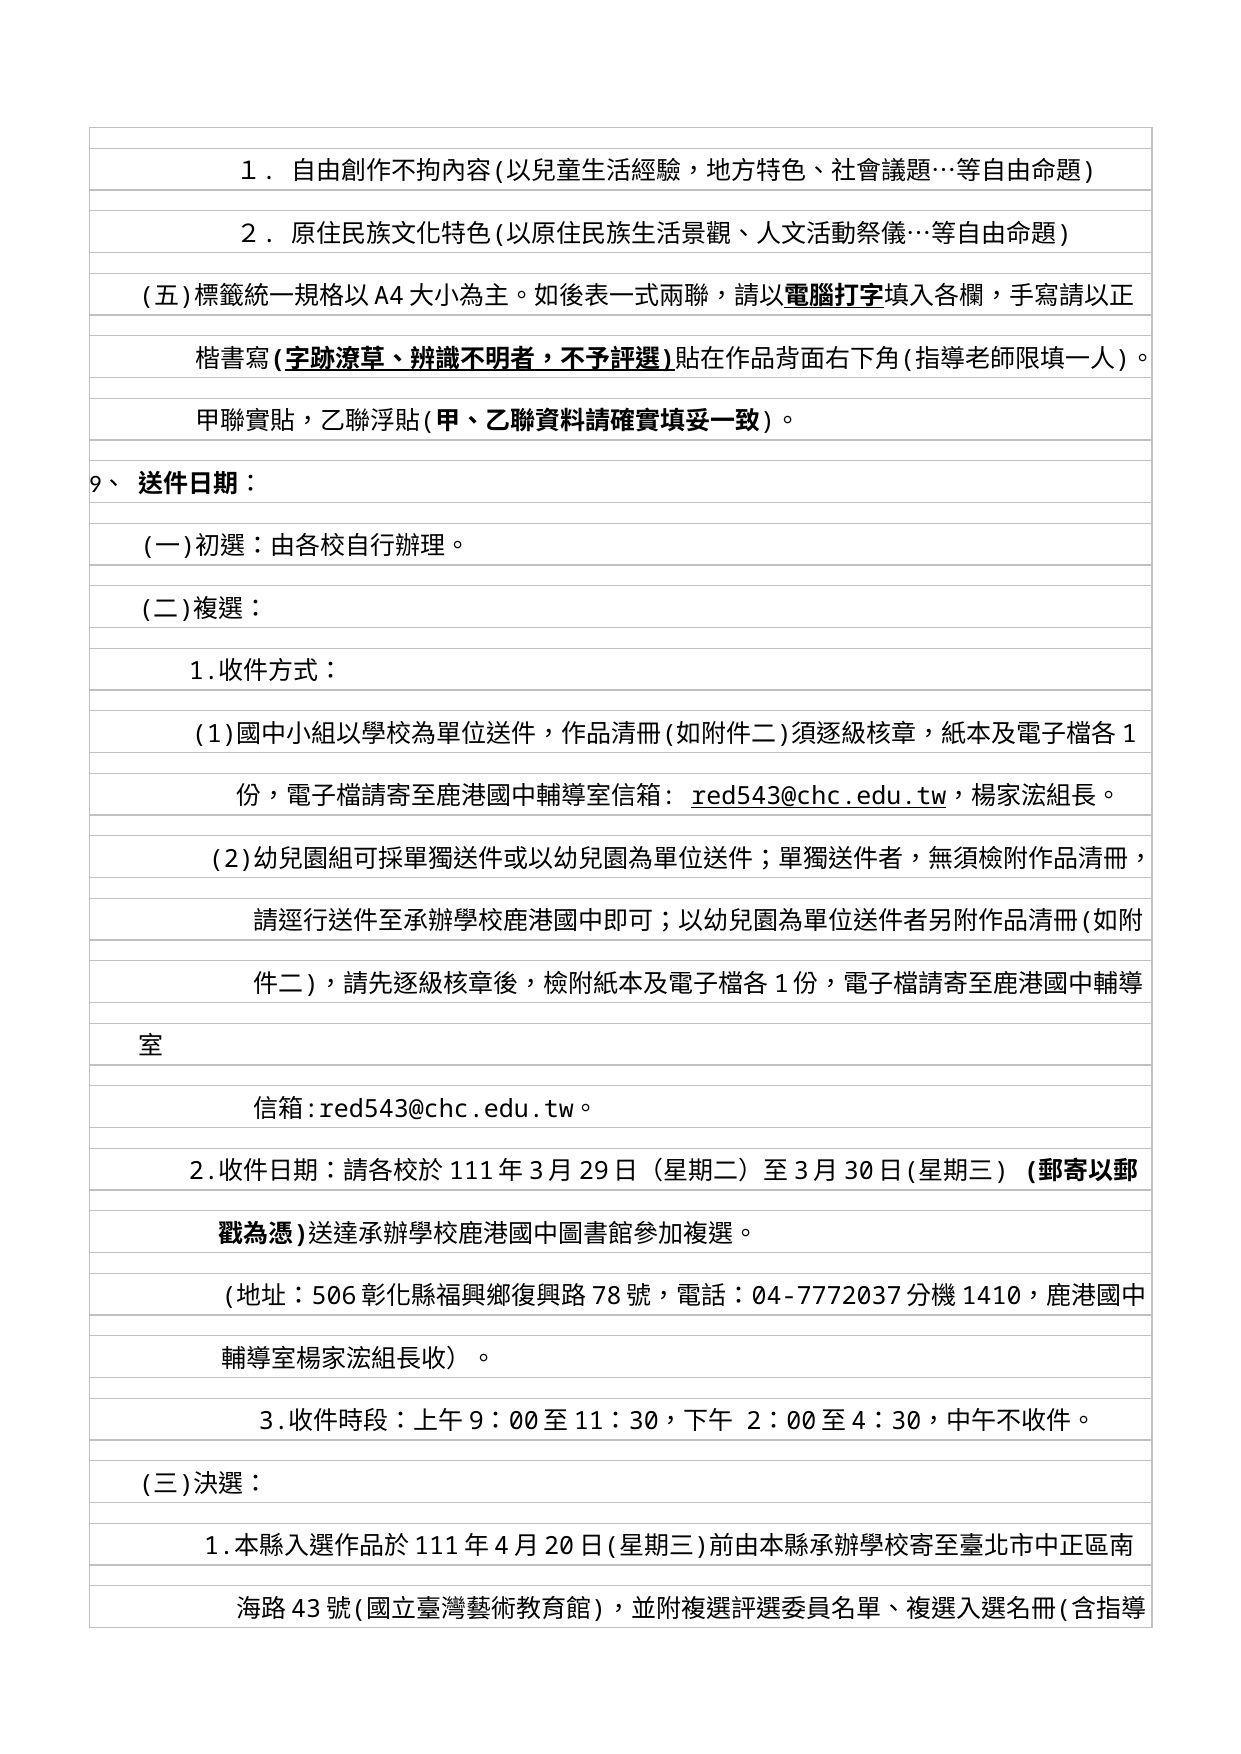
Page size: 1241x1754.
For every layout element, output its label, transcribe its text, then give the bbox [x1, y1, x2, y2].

text 3.收件時段：上午9：00至11：30，下午 2：00至4：30，中午不收件。 [138, 1399, 1151, 1439]
list 送件日期： [90, 461, 1151, 502]
text (1)國中小組以學校為單位送件，作品清冊(如附件二)須逐級核章，紙本及電子檔各1 [192, 711, 1151, 752]
text [188, 1128, 1151, 1148]
text [90, 1003, 1151, 1023]
text [138, 1441, 1151, 1460]
text [204, 1503, 1151, 1523]
text 戳為憑)送達承辦學校鹿港國中圖書館參加複選。 [188, 1211, 1151, 1252]
text 2.收件日期：請各校於111年3月29日（星期二）至3月30日(星期三) (郵寄以郵 [188, 1149, 1151, 1189]
text [125, 503, 1151, 523]
text [221, 128, 1151, 148]
text [204, 1566, 1151, 1585]
text [138, 566, 1151, 585]
list [90, 441, 1151, 460]
text [90, 941, 1151, 960]
text (一)初選：由各校自行辦理。 [125, 524, 1151, 564]
text 室 [90, 1024, 1151, 1064]
text [188, 1191, 1151, 1210]
text (五)標籤統一規格以A4大小為主。如後表一式兩聯，請以電腦打字填入各欄，手寫請以正楷書寫(字跡潦草、辨識不明者，不予評選)貼在作品背面右下角(指導老師限填一人)。甲聯實貼，乙聯浮貼(甲、乙聯資料請確實填妥一致)。 [139, 378, 1151, 398]
text ２. 原住民族文化特色(以原住民族生活景觀、人文活動祭儀…等自由命題) [221, 211, 1151, 252]
text (五)標籤統一規格以A4大小為主。如後表一式兩聯，請以電腦打字填入各欄，手寫請以正楷書寫(字跡潦草、辨識不明者，不予評選)貼在作品背面右下角(指導老師限填一人)。甲聯實貼，乙聯浮貼(甲、乙聯資料請確實填妥一致)。 [139, 316, 1151, 335]
text (五)標籤統一規格以A4大小為主。如後表一式兩聯，請以電腦打字填入各欄，手寫請以正楷書寫(字跡潦草、辨識不明者，不予評選)貼在作品背面右下角(指導老師限填一人)。甲聯實貼，乙聯浮貼(甲、乙聯資料請確實填妥一致)。 [139, 399, 1151, 439]
text [192, 753, 1151, 773]
text [138, 1378, 1151, 1398]
text 海路43號(國立臺灣藝術教育館)，並附複選評選委員名單、複選入選名冊(含指導 [204, 1586, 1151, 1627]
text [90, 878, 1151, 898]
text [221, 191, 1151, 210]
text [188, 628, 1151, 648]
text [207, 1316, 1151, 1335]
text １. 自由創作不拘內容(以兒童生活經驗，地方特色、社會議題…等自由命題) [221, 149, 1151, 189]
text (五)標籤統一規格以A4大小為主。如後表一式兩聯，請以電腦打字填入各欄，手寫請以正楷書寫(字跡潦草、辨識不明者，不予評選)貼在作品背面右下角(指導老師限填一人)。甲聯實貼，乙聯浮貼(甲、乙聯資料請確實填妥一致)。 [139, 274, 1151, 314]
text [1153, 127, 1167, 189]
text 1.收件方式： [188, 649, 1151, 689]
text 信箱:red543@chc.edu.tw。 [90, 1086, 1151, 1127]
text [90, 1066, 1151, 1085]
text 1.本縣入選作品於111年4月20日(星期三)前由本縣承辦學校寄至臺北市中正區南 [204, 1524, 1151, 1564]
text 件二)，請先逐級核章後，檢附紙本及電子檔各1份，電子檔請寄至鹿港國中輔導 [90, 961, 1151, 1002]
text [192, 691, 1151, 710]
text (2)幼兒園組可採單獨送件或以幼兒園為單位送件；單獨送件者，無須檢附作品清冊， [90, 836, 1151, 877]
text (地址：506彰化縣福興鄉復興路78號，電話：04-7772037分機1410，鹿港國中 [221, 1274, 1151, 1314]
text [221, 1253, 1151, 1273]
text [90, 816, 1151, 835]
text (五)標籤統一規格以A4大小為主。如後表一式兩聯，請以電腦打字填入各欄，手寫請以正楷書寫(字跡潦草、辨識不明者，不予評選)貼在作品背面右下角(指導老師限填一人)。甲聯實貼，乙聯浮貼(甲、乙聯資料請確實填妥一致)。 [139, 336, 1151, 377]
text (五)標籤統一規格以A4大小為主。如後表一式兩聯，請以電腦打字填入各欄，手寫請以正楷書寫(字跡潦草、辨識不明者，不予評選)貼在作品背面右下角(指導老師限填一人)。甲聯實貼，乙聯浮貼(甲、乙聯資料請確實填妥一致)。 [139, 253, 1151, 273]
text (三)決選： [138, 1461, 1151, 1502]
text (二)複選： [138, 586, 1151, 627]
text 請逕行送件至承辦學校鹿港國中即可；以幼兒園為單位送件者另附作品清冊(如附 [90, 899, 1151, 939]
text 份，電子檔請寄至鹿港國中輔導室信箱: red543@chc.edu.tw，楊家浤組長。 [192, 774, 1151, 814]
text 輔導室楊家浤組長收）。 [207, 1336, 1151, 1377]
